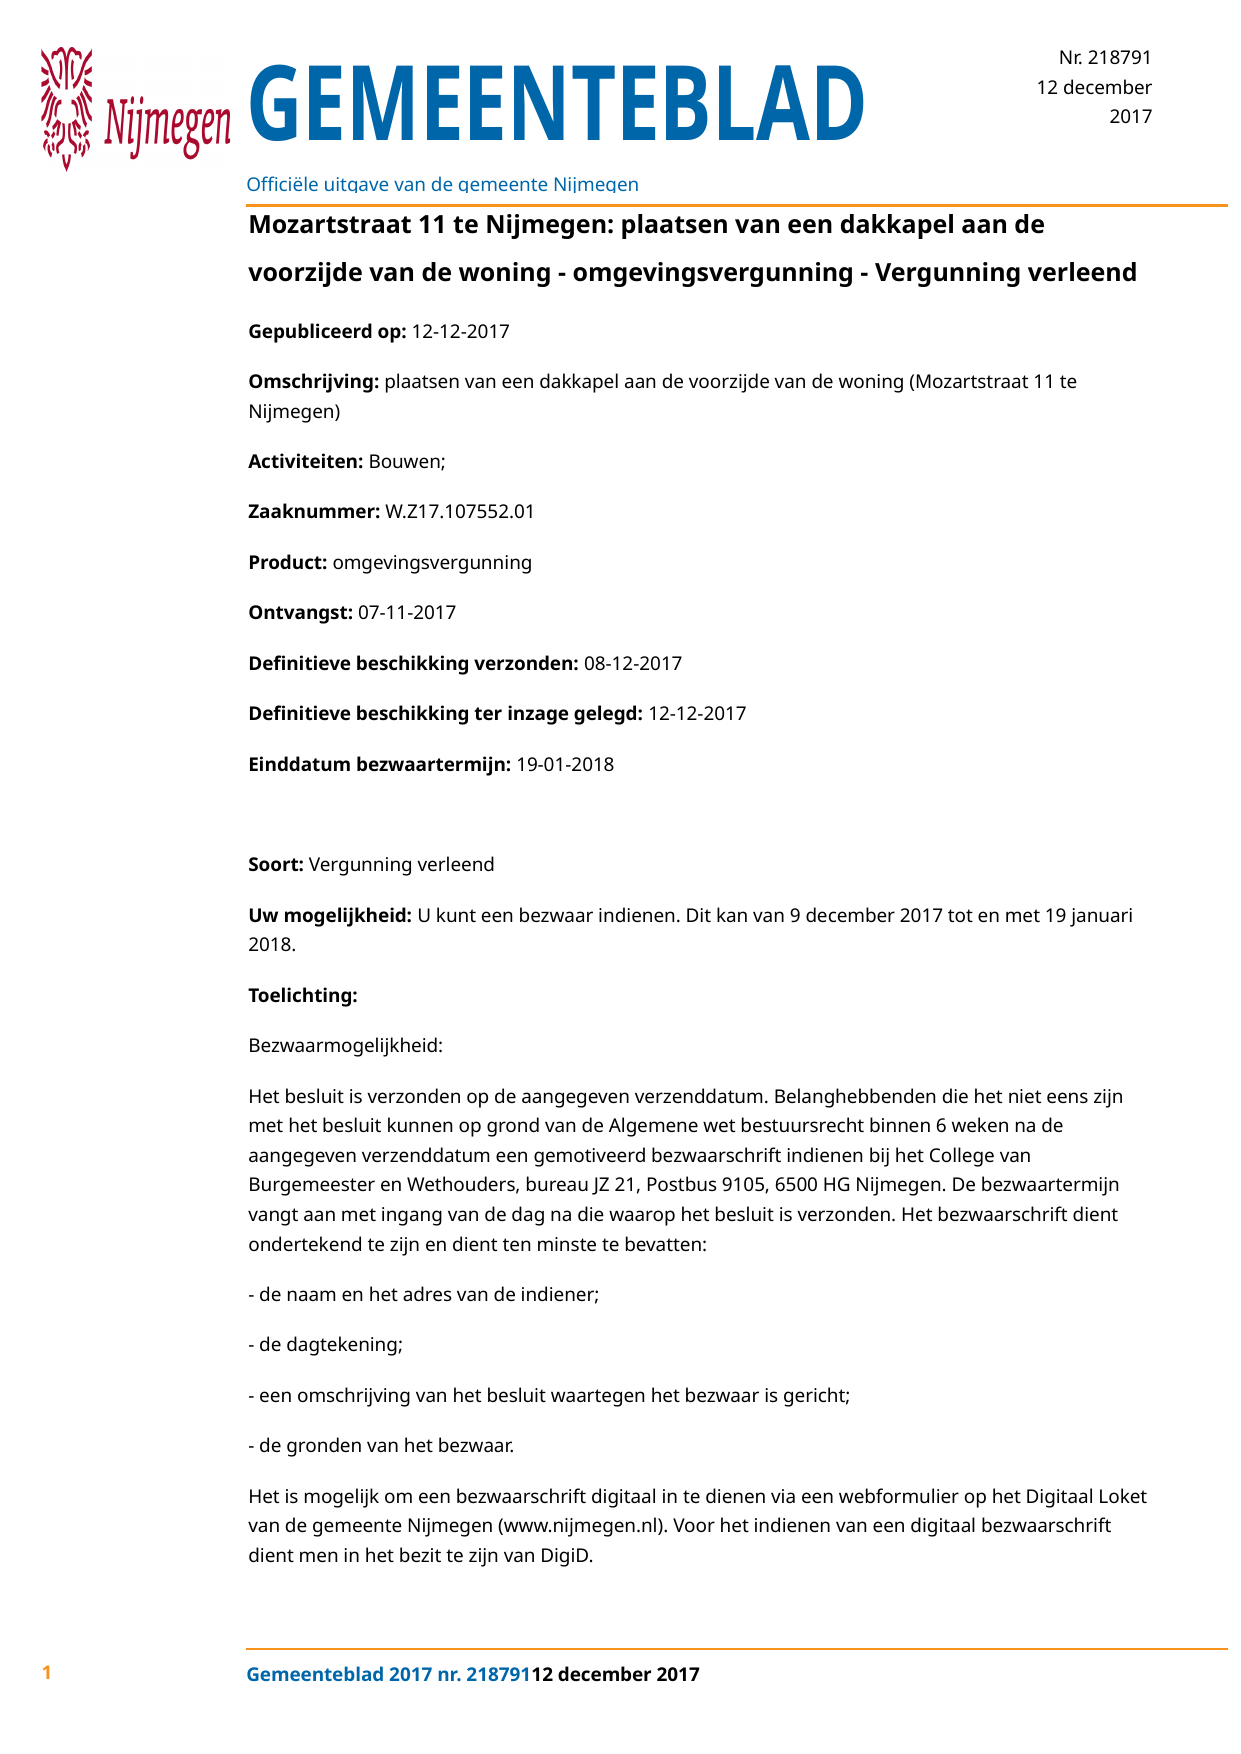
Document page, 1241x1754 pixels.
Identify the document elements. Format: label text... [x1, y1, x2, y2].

text Mozartstraat 11 te Nijmegen: plaatsen van een dakkapel aan de voorzijde van de woning - omgevingsvergunning - Vergunning verleend [248, 207, 1152, 288]
text Het is mogelijk om een bezwaarschrift digitaal in te dienen via een webformulier op het Digitaal Loket van de gemeente Nijmegen (www.nijmegen.nl). Voor het indienen van een digitaal bezwaarschrift dient men in het bezit te zijn van DigiD. [248, 1483, 1152, 1568]
text Definitieve beschikking verzonden: 08-12-2017 [248, 650, 1152, 676]
text Uw mogelijkheid: U kunt een bezwaar indienen. Dit kan van 9 december 2017 tot en met 19 januari 2018. [248, 902, 1152, 957]
text Einddatum bezwaartermijn: 19-01-2018 [248, 751, 1152, 777]
text Gepubliceerd op: 12-12-2017 [248, 318, 1152, 344]
text Product: omgevingsvergunning [248, 549, 1152, 575]
picture [41, 47, 231, 172]
text Omschrijving: plaatsen van een dakkapel aan de voorzijde van de woning (Mozartstraat 11 te Nijmegen) [248, 368, 1152, 424]
text - de naam en het adres van de indiener; [248, 1281, 1152, 1307]
text - de dagtekening; [248, 1332, 1152, 1357]
text - de gronden van het bezwaar. [248, 1432, 1152, 1458]
text Ontvangst: 07-11-2017 [248, 599, 1152, 625]
text Soort: Vergunning verleend [248, 852, 1152, 877]
text Definitieve beschikking ter inzage gelegd: 12-12-2017 [248, 700, 1152, 726]
text Activiteiten: Bouwen; [248, 448, 1152, 474]
text Bezwaarmogelijkheid: [248, 1032, 1152, 1058]
text - een omschrijving van het besluit waartegen het bezwaar is gericht; [248, 1382, 1152, 1408]
text Toelichting: [248, 982, 1152, 1008]
text Zaaknummer: W.Z17.107552.01 [248, 499, 1152, 524]
text Het besluit is verzonden op de aangegeven verzenddatum. Belanghebbenden die het niet eens zijn met het besluit kunnen op grond van de Algemene wet bestuursrecht binnen 6 weken na de aangegeven verzenddatum een gemotiveerd bezwaarschrift indienen bij het College van Burgemeester en Wethouders, bureau JZ 21, Postbus 9105, 6500 HG Nijmegen. De bezwaartermijn vangt aan met ingang van de dag na die waarop het besluit is verzonden. Het bezwaarschrift dient ondertekend te zijn en dient ten minste te bevatten: [248, 1083, 1152, 1257]
